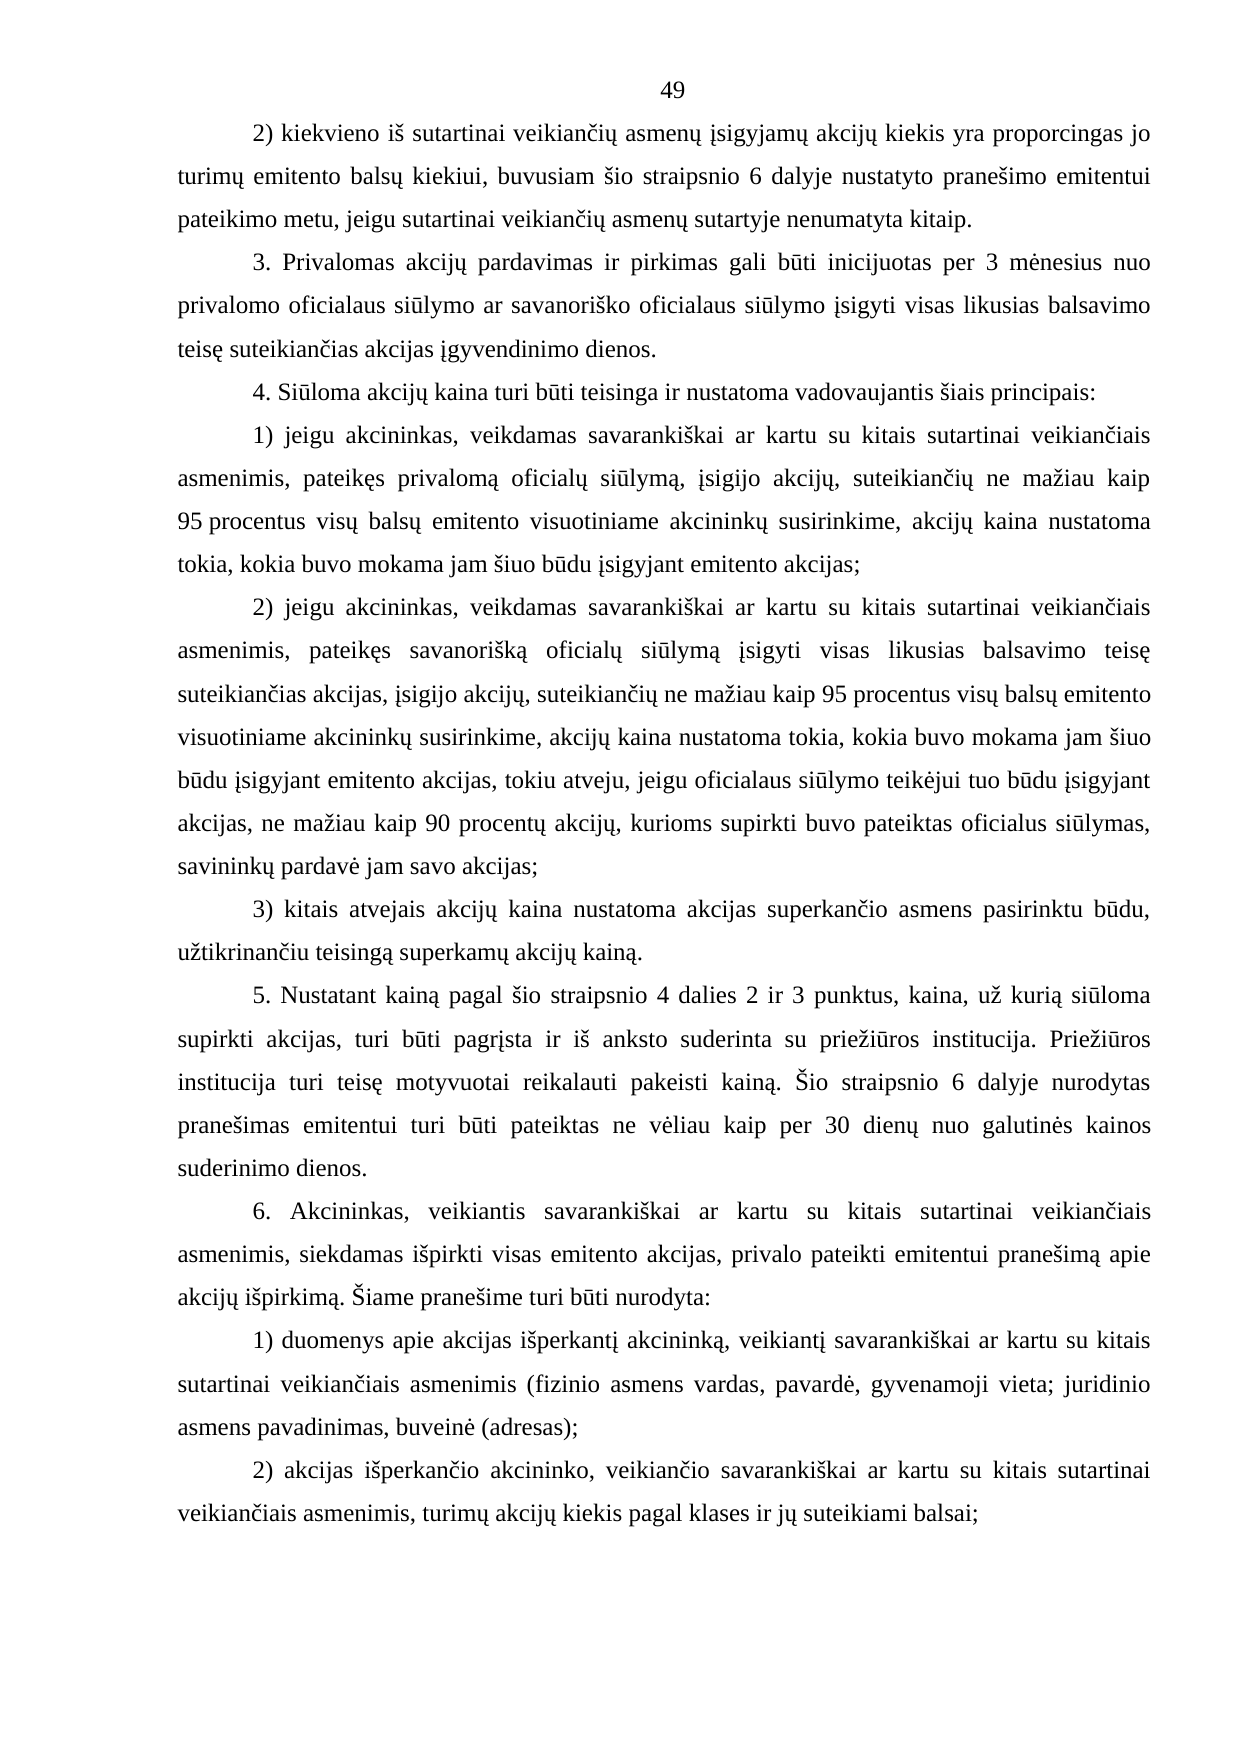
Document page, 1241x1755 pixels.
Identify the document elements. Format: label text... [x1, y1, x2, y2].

text 2) kiekvieno iš sutartinai veikiančių asmenų įsigyjamų akcijų kiekis yra proporcingas jo turimų emitento balsų kiekiui, buvusiam šio straipsnio 6 dalyje nustatyto pranešimo emitentui pateikimo metu, jeigu sutartinai veikiančių asmenų sutartyje nenumatyta kitaip. [177, 118, 1152, 233]
text 4. Siūloma akcijų kaina turi būti teisinga ir nustatoma vadovaujantis šiais principais: [177, 377, 1152, 406]
text 2) jeigu akcininkas, veikdamas savarankiškai ar kartu su kitais sutartinai veikiančiais asmenimis, pateikęs savanorišką oficialų siūlymą įsigyti visas likusias balsavimo teisę suteikiančias akcijas, įsigijo akcijų, suteikiančių ne mažiau kaip 95 procentus visų balsų emitento visuotiniame akcininkų susirinkime, akcijų kaina nustatoma tokia, kokia buvo mokama jam šiuo būdu įsigyjant emitento akcijas, tokiu atveju, jeigu oficialaus siūlymo teikėjui tuo būdu įsigyjant akcijas, ne mažiau kaip 90 procentų akcijų, kurioms supirkti buvo pateiktas oficialus siūlymas, savininkų pardavė jam savo akcijas; [177, 592, 1152, 880]
text 3. Privalomas akcijų pardavimas ir pirkimas gali būti inicijuotas per 3 mėnesius nuo privalomo oficialaus siūlymo ar savanoriško oficialaus siūlymo įsigyti visas likusias balsavimo teisę suteikiančias akcijas įgyvendinimo dienos. [177, 247, 1152, 362]
text 6. Akcininkas, veikiantis savarankiškai ar kartu su kitais sutartinai veikiančiais asmenimis, siekdamas išpirkti visas emitento akcijas, privalo pateikti emitentui pranešimą apie akcijų išpirkimą. Šiame pranešime turi būti nurodyta: [177, 1196, 1152, 1311]
text 1) duomenys apie akcijas išperkantį akcininką, veikiantį savarankiškai ar kartu su kitais sutartinai veikiančiais asmenimis (fizinio asmens vardas, pavardė, gyvenamoji vieta; juridinio asmens pavadinimas, buveinė (adresas); [177, 1326, 1152, 1441]
text 5. Nustatant kainą pagal šio straipsnio 4 dalies 2 ir 3 punktus, kaina, už kurią siūloma supirkti akcijas, turi būti pagrįsta ir iš anksto suderinta su priežiūros institucija. Priežiūros institucija turi teisę motyvuotai reikalauti pakeisti kainą. Šio straipsnio 6 dalyje nurodytas pranešimas emitentui turi būti pateiktas ne vėliau kaip per 30 dienų nuo galutinės kainos suderinimo dienos. [177, 981, 1152, 1182]
text 1) jeigu akcininkas, veikdamas savarankiškai ar kartu su kitais sutartinai veikiančiais asmenimis, pateikęs privalomą oficialų siūlymą, įsigijo akcijų, suteikiančių ne mažiau kaip 95 procentus visų balsų emitento visuotiniame akcininkų susirinkime, akcijų kaina nustatoma tokia, kokia buvo mokama jam šiuo būdu įsigyjant emitento akcijas; [177, 420, 1152, 578]
text 3) kitais atvejais akcijų kaina nustatoma akcijas superkančio asmens pasirinktu būdu, užtikrinančiu teisingą superkamų akcijų kainą. [177, 894, 1152, 966]
text 2) akcijas išperkančio akcininko, veikiančio savarankiškai ar kartu su kitais sutartinai veikiančiais asmenimis, turimų akcijų kiekis pagal klases ir jų suteikiami balsai; [177, 1455, 1152, 1527]
